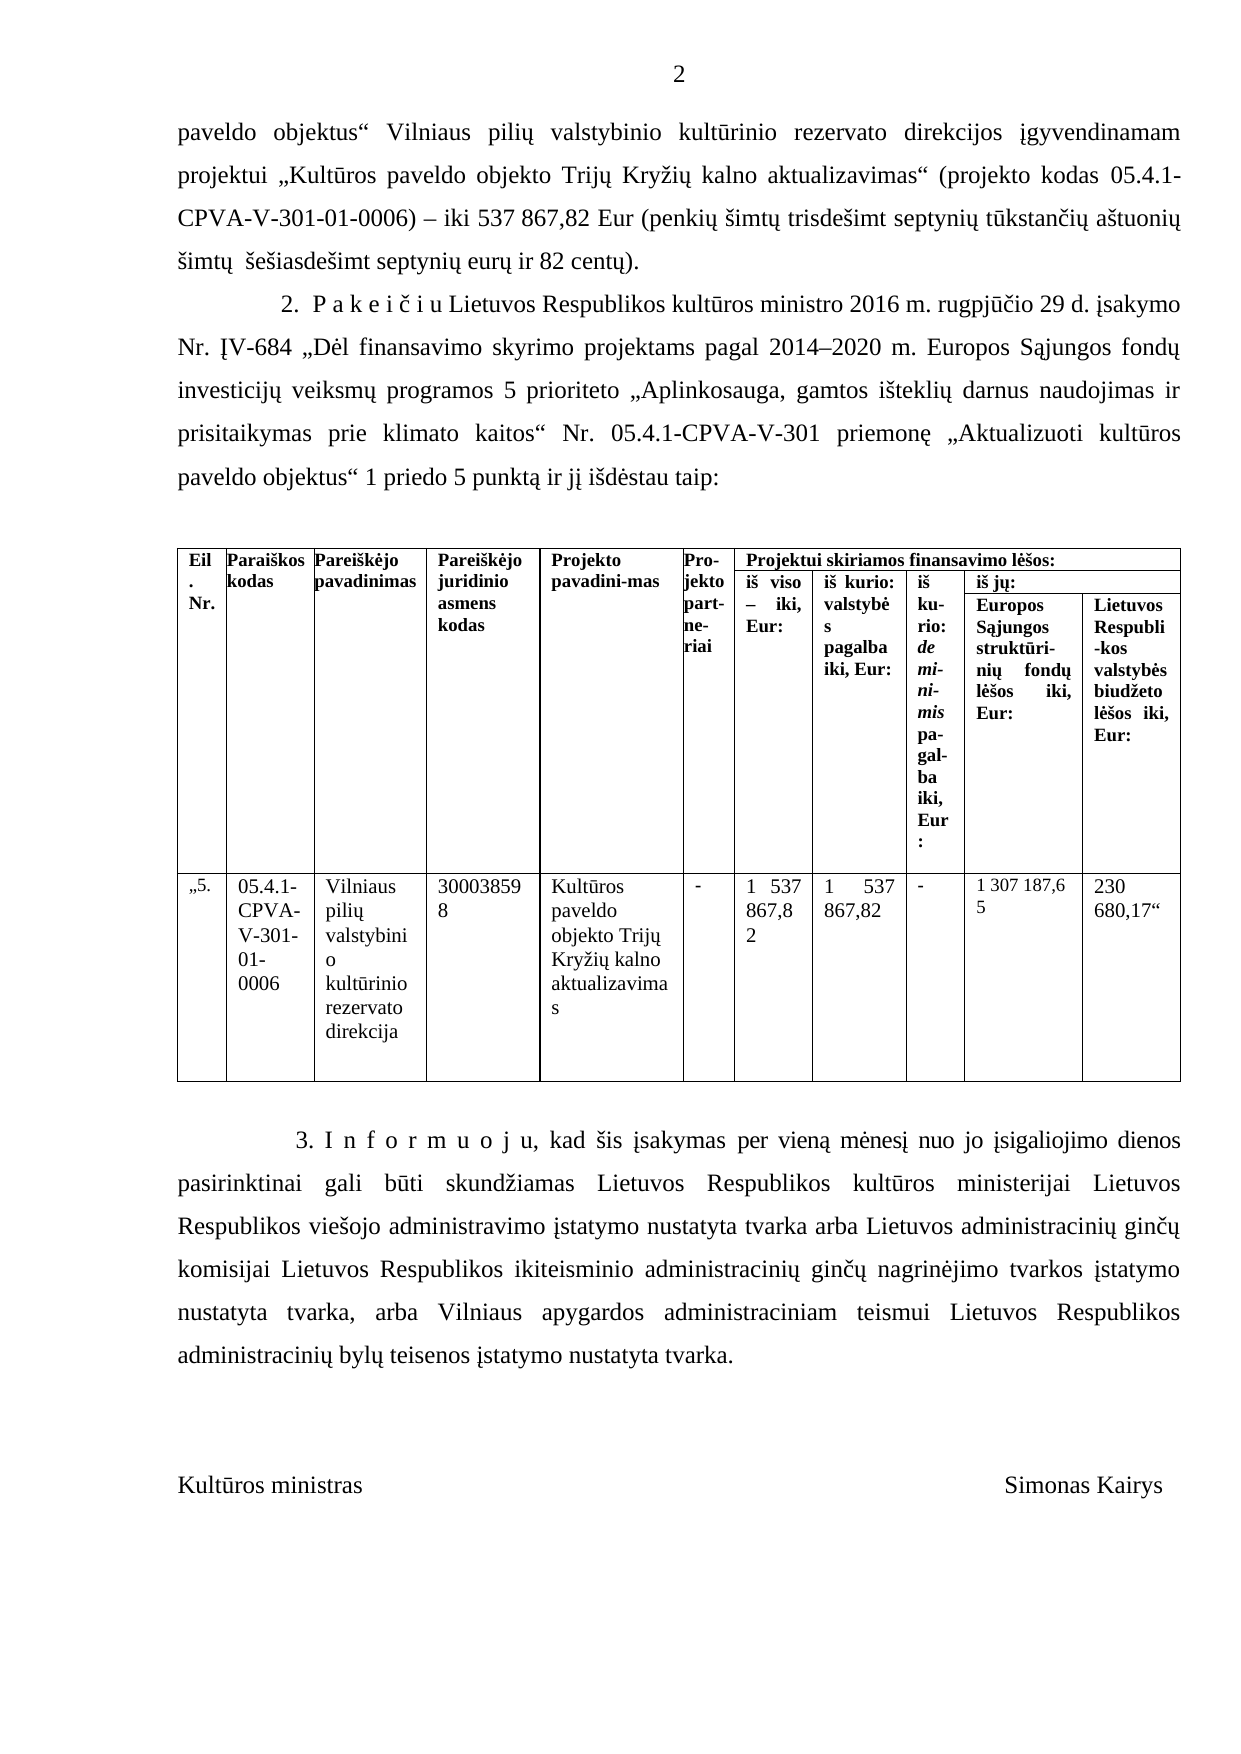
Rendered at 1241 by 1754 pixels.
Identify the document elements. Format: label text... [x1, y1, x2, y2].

table_cell iš jų: [965, 571, 1180, 593]
table_header Eil. Nr. [178, 549, 226, 873]
table_cell Vilniaus pilių valstybinio kultūrinio rezervato direkcija [315, 874, 426, 1081]
table_cell Lietuvos Respubli-kos valstybės biudžeto lėšos iki, Eur: [1083, 594, 1180, 873]
table_cell 05.4.1-CPVA-V-301-01-0006 [227, 874, 314, 1081]
table_cell 230 680,17“ [1083, 874, 1180, 1081]
table_cell - [907, 874, 964, 1081]
table_cell iš ku-rio: de mi-ni-mis pa-gal-ba iki, Eur: [907, 571, 964, 873]
table_header Pareiškėjo pavadinimas [315, 549, 426, 873]
table_header Pro-jekto part-ne-riai [684, 549, 734, 873]
table_cell Kultūros paveldo objekto Trijų Kryžių kalno aktualizavimas [541, 874, 683, 1081]
table_cell - [684, 874, 734, 1081]
text Kultūros ministras Simonas Kairys [177, 1470, 1181, 1498]
table_cell „5. [178, 874, 226, 1081]
text 2. P a k e i č i u Lietuvos Respublikos kultūros ministro 2016 m. rugpjūčio 29 d. įsakymo Nr. ĮV-684 „Dėl finansavimo skyrimo projektams pagal 2014–2020 m. Europos Sąjungos fondų investicijų veiksmų programos 5 prioriteto „Aplinkosauga, gamtos išteklių darnus naudojimas ir prisitaikymas prie klimato kaitos“ Nr. 05.4.1-CPVA-V-301 priemonę „Aktualizuoti kultūros paveldo objektus“ 1 priedo 5 punktą ir jį išdėstau taip: [177, 289, 1181, 490]
text 3. I n f o r m u o j u, kad šis įsakymas per vieną mėnesį nuo jo įsigaliojimo dienos pasirinktinai gali būti skundžiamas Lietuvos Respublikos kultūros ministerijai Lietuvos Respublikos viešojo administravimo įstatymo nustatyta tvarka arba Lietuvos administracinių ginčų komisijai Lietuvos Respublikos ikiteisminio administracinių ginčų nagrinėjimo tvarkos įstatymo nustatyta tvarka, arba Vilniaus apygardos administraciniam teismui Lietuvos Respublikos administracinių bylų teisenos įstatymo nustatyta tvarka. [177, 1125, 1181, 1369]
table_cell 1 537 867,82 [813, 874, 906, 1081]
table_cell iš kurio: valstybės pagalba iki, Eur: [813, 571, 906, 873]
table_cell 1 537 867,82 [735, 874, 812, 1081]
table_header Projekto pavadini-mas [541, 549, 683, 873]
table_header Paraiškos kodas [227, 549, 314, 873]
table_cell 300038598 [427, 874, 539, 1081]
table_cell iš viso – iki, Eur: [735, 571, 812, 873]
table_cell 1 307 187,65 [965, 874, 1082, 1081]
text paveldo objektus“ Vilniaus pilių valstybinio kultūrinio rezervato direkcijos įgyvendinamam projektui „Kultūros paveldo objekto Trijų Kryžių kalno aktualizavimas“ (projekto kodas 05.4.1-CPVA-V-301-01-0006) – iki 537 867,82 Eur (penkių šimtų trisdešimt septynių tūkstančių aštuonių šimtų šešiasdešimt septynių eurų ir 82 centų). [177, 117, 1181, 275]
table_header Projektui skiriamos finansavimo lėšos: [735, 549, 1180, 570]
table_header Pareiškėjo juridinio asmens kodas [427, 549, 539, 873]
table_cell Europos Sąjungos struktūri-nių fondų lėšos iki, Eur: [965, 594, 1082, 873]
